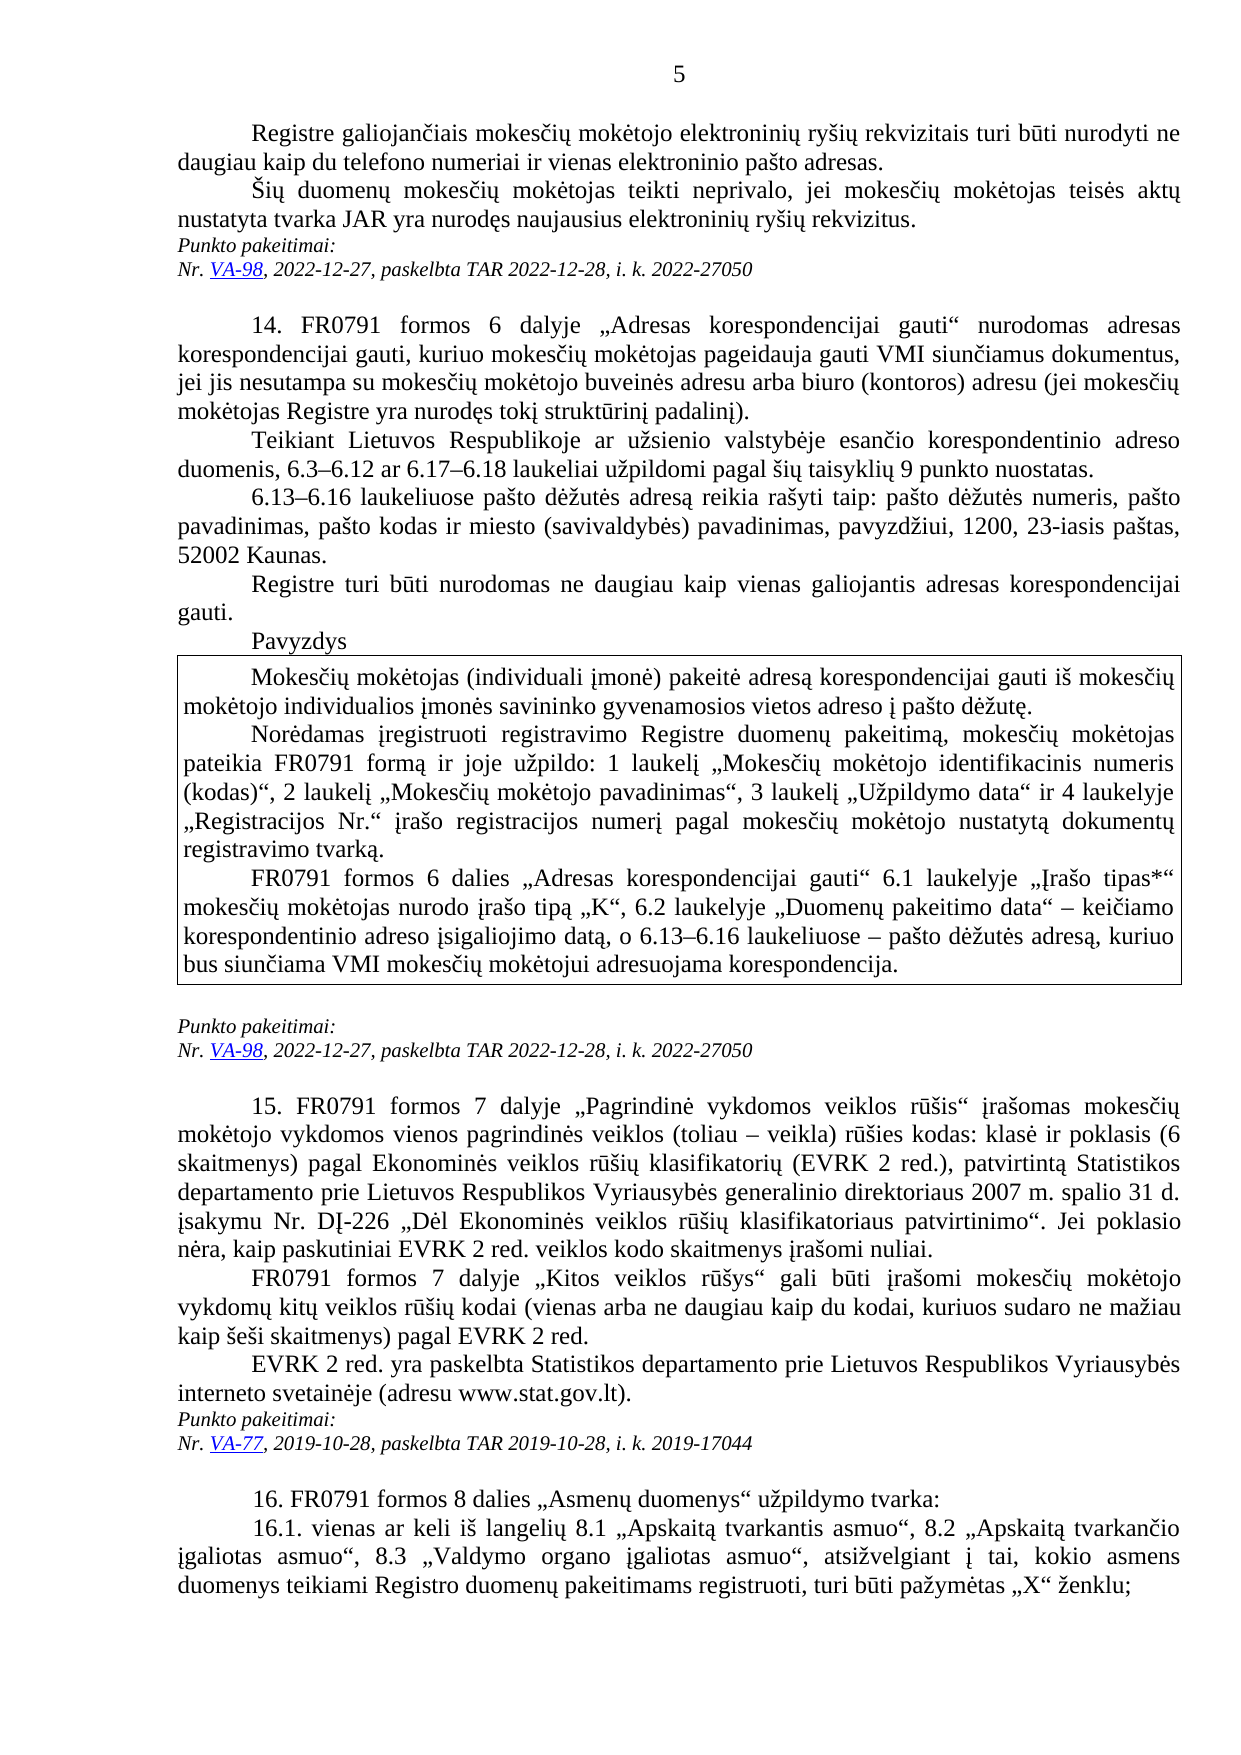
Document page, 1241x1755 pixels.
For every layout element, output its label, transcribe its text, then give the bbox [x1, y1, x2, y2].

text EVRK 2 red. yra paskelbta Statistikos departamento prie Lietuvos Respublikos Vyriausybės interneto svetainėje (adresu www.stat.gov.lt). [177, 1349, 1181, 1407]
text Punkto pakeitimai: [177, 233, 1181, 257]
text FR0791 formos 7 dalyje „Kitos veiklos rūšys“ gali būti įrašomi mokesčių mokėtojo vykdomų kitų veiklos rūšių kodai (vienas arba ne daugiau kaip du kodai, kuriuos sudaro ne mažiau kaip šeši skaitmenys) pagal EVRK 2 red. [177, 1263, 1181, 1349]
text Teikiant Lietuvos Respublikoje ar užsienio valstybėje esančio korespondentinio adreso duomenis, 6.3–6.12 ar 6.17–6.18 laukeliai užpildomi pagal šių taisyklių 9 punkto nuostatas. [177, 425, 1181, 482]
text Nr. VA-98, 2022-12-27, paskelbta TAR 2022-12-28, i. k. 2022-27050 [177, 1038, 1181, 1062]
text 14. FR0791 formos 6 dalyje „Adresas korespondencijai gauti“ nurodomas adresas korespondencijai gauti, kuriuo mokesčių mokėtojas pageidauja gauti VMI siunčiamus dokumentus, jei jis nesutampa su mokesčių mokėtojo buveinės adresu arba biuro (kontoros) adresu (jei mokesčių mokėtojas Registre yra nurodęs tokį struktūrinį padalinį). [177, 310, 1181, 425]
text 6.13–6.16 laukeliuose pašto dėžutės adresą reikia rašyti taip: pašto dėžutės numeris, pašto pavadinimas, pašto kodas ir miesto (savivaldybės) pavadinimas, pavyzdžiui, 1200, 23-iasis paštas, 52002 Kaunas. [177, 482, 1181, 569]
text Nr. VA-98, 2022-12-27, paskelbta TAR 2022-12-28, i. k. 2022-27050 [177, 257, 1181, 281]
text Registre turi būti nurodomas ne daugiau kaip vienas galiojantis adresas korespondencijai gauti. [177, 569, 1181, 626]
text Nr. VA-77, 2019-10-28, paskelbta TAR 2019-10-28, i. k. 2019-17044 [177, 1431, 1181, 1455]
text Registre galiojančiais mokesčių mokėtojo elektroninių ryšių rekvizitais turi būti nurodyti ne daugiau kaip du telefono numeriai ir vienas elektroninio pašto adresas. [177, 118, 1181, 176]
text 15. FR0791 formos 7 dalyje „Pagrindinė vykdomos veiklos rūšis“ įrašomas mokesčių mokėtojo vykdomos vienos pagrindinės veiklos (toliau – veikla) rūšies kodas: klasė ir poklasis (6 skaitmenys) pagal Ekonominės veiklos rūšių klasifikatorių (EVRK 2 red.), patvirtintą Statistikos departamento prie Lietuvos Respublikos Vyriausybės generalinio direktoriaus 2007 m. spalio 31 d. įsakymu Nr. DĮ-226 „Dėl Ekonominės veiklos rūšių klasifikatoriaus patvirtinimo“. Jei poklasio nėra, kaip paskutiniai EVRK 2 red. veiklos kodo skaitmenys įrašomi nuliai. [177, 1091, 1181, 1263]
text Pavyzdys [177, 626, 1181, 655]
text Punkto pakeitimai: [177, 1407, 1181, 1431]
table_header Mokesčių mokėtojas (individuali įmonė) pakeitė adresą korespondencijai gauti iš mokesčių mokėtojo individualios įmonės savininko gyvenamosios vietos adreso į pašto dėžutę. Norėdamas įregistruoti registravimo Registre duomenų pakeitimą, mokesčių mokėtojas pateikia FR0791 formą ir joje užpildo: 1 laukelį „Mokesčių mokėtojo identifikacinis numeris (kodas)“, 2 laukelį „Mokesčių mokėtojo pavadinimas“, 3 laukelį „Užpildymo data“ ir 4 laukelyje „Registracijos Nr.“ įrašo registracijos numerį pagal mokesčių mokėtojo nustatytą dokumentų registravimo tvarką. FR0791 formos 6 dalies „Adresas korespondencijai gauti“ 6.1 laukelyje „Įrašo tipas*“ mokesčių mokėtojas nurodo įrašo tipą „K“, 6.2 laukelyje „Duomenų pakeitimo data“ – keičiamo korespondentinio adreso įsigaliojimo datą, o 6.13–6.16 laukeliuose – pašto dėžutės adresą, kuriuo bus siunčiama VMI mokesčių mokėtojui adresuojama korespondencija. [178, 656, 1181, 984]
text Šių duomenų mokesčių mokėtojas teikti neprivalo, jei mokesčių mokėtojas teisės aktų nustatyta tvarka JAR yra nurodęs naujausius elektroninių ryšių rekvizitus. [177, 176, 1181, 233]
text Punkto pakeitimai: [177, 1014, 1181, 1038]
text 16. FR0791 formos 8 dalies „Asmenų duomenys“ užpildymo tvarka: [177, 1484, 1181, 1513]
text 16.1. vienas ar keli iš langelių 8.1 „Apskaitą tvarkantis asmuo“, 8.2 „Apskaitą tvarkančio įgaliotas asmuo“, 8.3 „Valdymo organo įgaliotas asmuo“, atsižvelgiant į tai, kokio asmens duomenys teikiami Registro duomenų pakeitimams registruoti, turi būti pažymėtas „X“ ženklu; [177, 1513, 1181, 1599]
